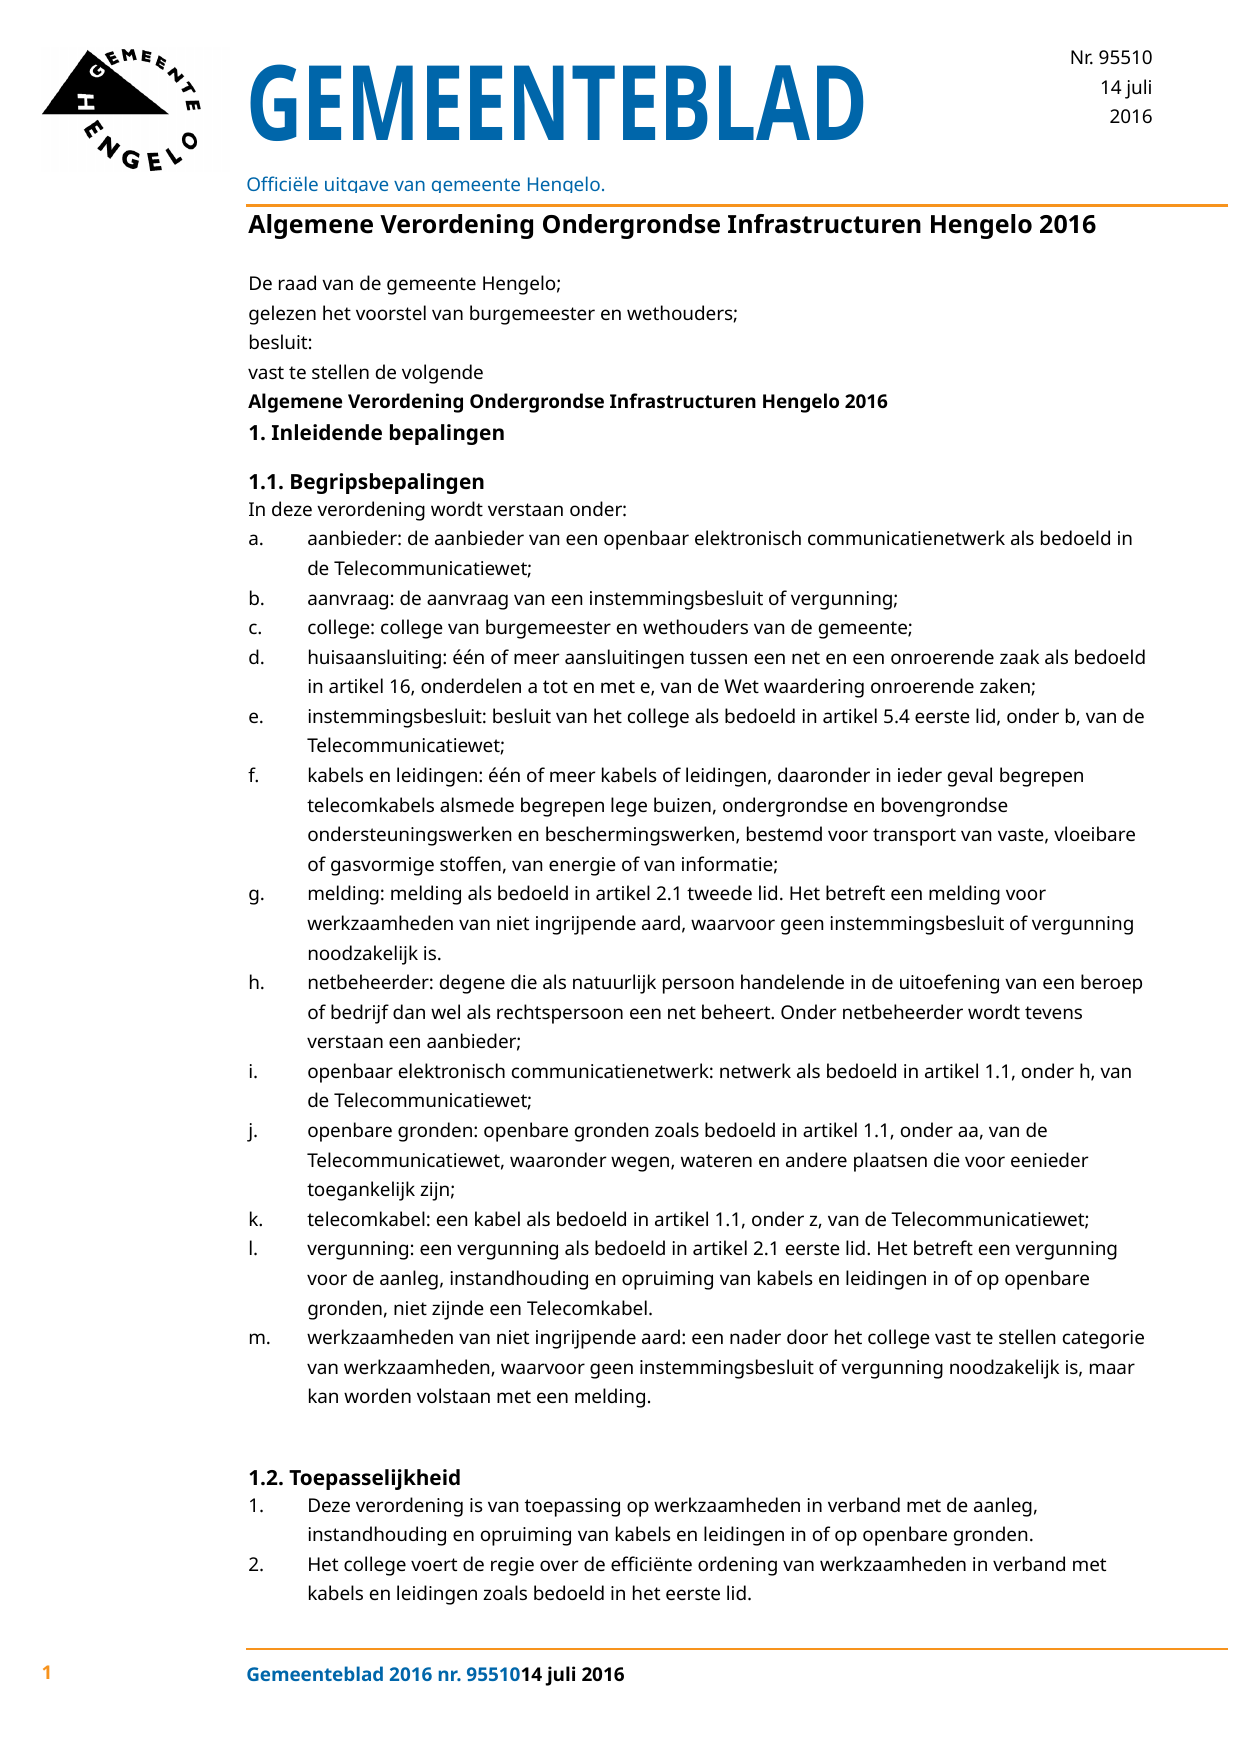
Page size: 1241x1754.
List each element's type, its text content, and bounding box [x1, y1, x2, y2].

text besluit: [248, 329, 1152, 355]
text In deze verordening wordt verstaan onder: [248, 496, 1152, 522]
list Het college voert de regie over de efficiënte ordening van werkzaamheden in verband met kabels en leidingen zoals bedoeld in het eerste lid. [248, 1551, 1152, 1606]
list telecomkabel: een kabel als bedoeld in artikel 1.1, onder z, van de Telecommunicatiewet; [248, 1206, 1152, 1232]
list Deze verordening is van toepassing op werkzaamheden in verband met de aanleg, instandhouding en opruiming van kabels en leidingen in of op openbare gronden. [248, 1492, 1152, 1547]
list werkzaamheden van niet ingrijpende aard: een nader door het college vast te stellen categorie van werkzaamheden, waarvoor geen instemmingsbesluit of vergunning noodzakelijk is, maar kan worden volstaan met een melding. [248, 1324, 1152, 1409]
text De raad van de gemeente Hengelo; [248, 270, 1152, 296]
list huisaansluiting: één of meer aansluitingen tussen een net en een onroerende zaak als bedoeld in artikel 16, onderdelen a tot en met e, van de Wet waardering onroerende zaken; [248, 644, 1152, 699]
list aanbieder: de aanbieder van een openbaar elektronisch communicatienetwerk als bedoeld in de Telecommunicatiewet; [248, 526, 1152, 581]
text gelezen het voorstel van burgemeester en wethouders; [248, 300, 1152, 326]
list college: college van burgemeester en wethouders van de gemeente; [248, 614, 1152, 640]
text 1.1. Begripsbepalingen [248, 467, 1152, 496]
list netbeheerder: degene die als natuurlijk persoon handelende in de uitoefening van een beroep of bedrijf dan wel als rechtspersoon een net beheert. Onder netbeheerder wordt tevens verstaan een aanbieder; [248, 969, 1152, 1054]
text vast te stellen de volgende [248, 359, 1152, 385]
list melding: melding als bedoeld in artikel 2.1 tweede lid. Het betreft een melding voor werkzaamheden van niet ingrijpende aard, waarvoor geen instemmingsbesluit of vergunning noodzakelijk is. [248, 881, 1152, 965]
text Algemene Verordening Ondergrondse Infrastructuren Hengelo 2016 [248, 207, 1152, 241]
picture [41, 47, 231, 172]
list instemmingsbesluit: besluit van het college als bedoeld in artikel 5.4 eerste lid, onder b, van de Telecommunicatiewet; [248, 703, 1152, 758]
list aanvraag: de aanvraag van een instemmingsbesluit of vergunning; [248, 585, 1152, 610]
text 1.2. Toepasselijkheid [248, 1463, 1152, 1492]
text 1. Inleidende bepalingen [248, 418, 1152, 447]
list openbare gronden: openbare gronden zoals bedoeld in artikel 1.1, onder aa, van de Telecommunicatiewet, waaronder wegen, wateren en andere plaatsen die voor eenieder toegankelijk zijn; [248, 1117, 1152, 1202]
list openbaar elektronisch communicatienetwerk: netwerk als bedoeld in artikel 1.1, onder h, van de Telecommunicatiewet; [248, 1058, 1152, 1113]
list kabels en leidingen: één of meer kabels of leidingen, daaronder in ieder geval begrepen telecomkabels alsmede begrepen lege buizen, ondergrondse en bovengrondse ondersteuningswerken en beschermingswerken, bestemd voor transport van vaste, vloeibare of gasvormige stoffen, van energie of van informatie; [248, 762, 1152, 877]
text Algemene Verordening Ondergrondse Infrastructuren Hengelo 2016 [248, 389, 1152, 414]
list vergunning: een vergunning als bedoeld in artikel 2.1 eerste lid. Het betreft een vergunning voor de aanleg, instandhouding en opruiming van kabels en leidingen in of op openbare gronden, niet zijnde een Telecomkabel. [248, 1236, 1152, 1320]
